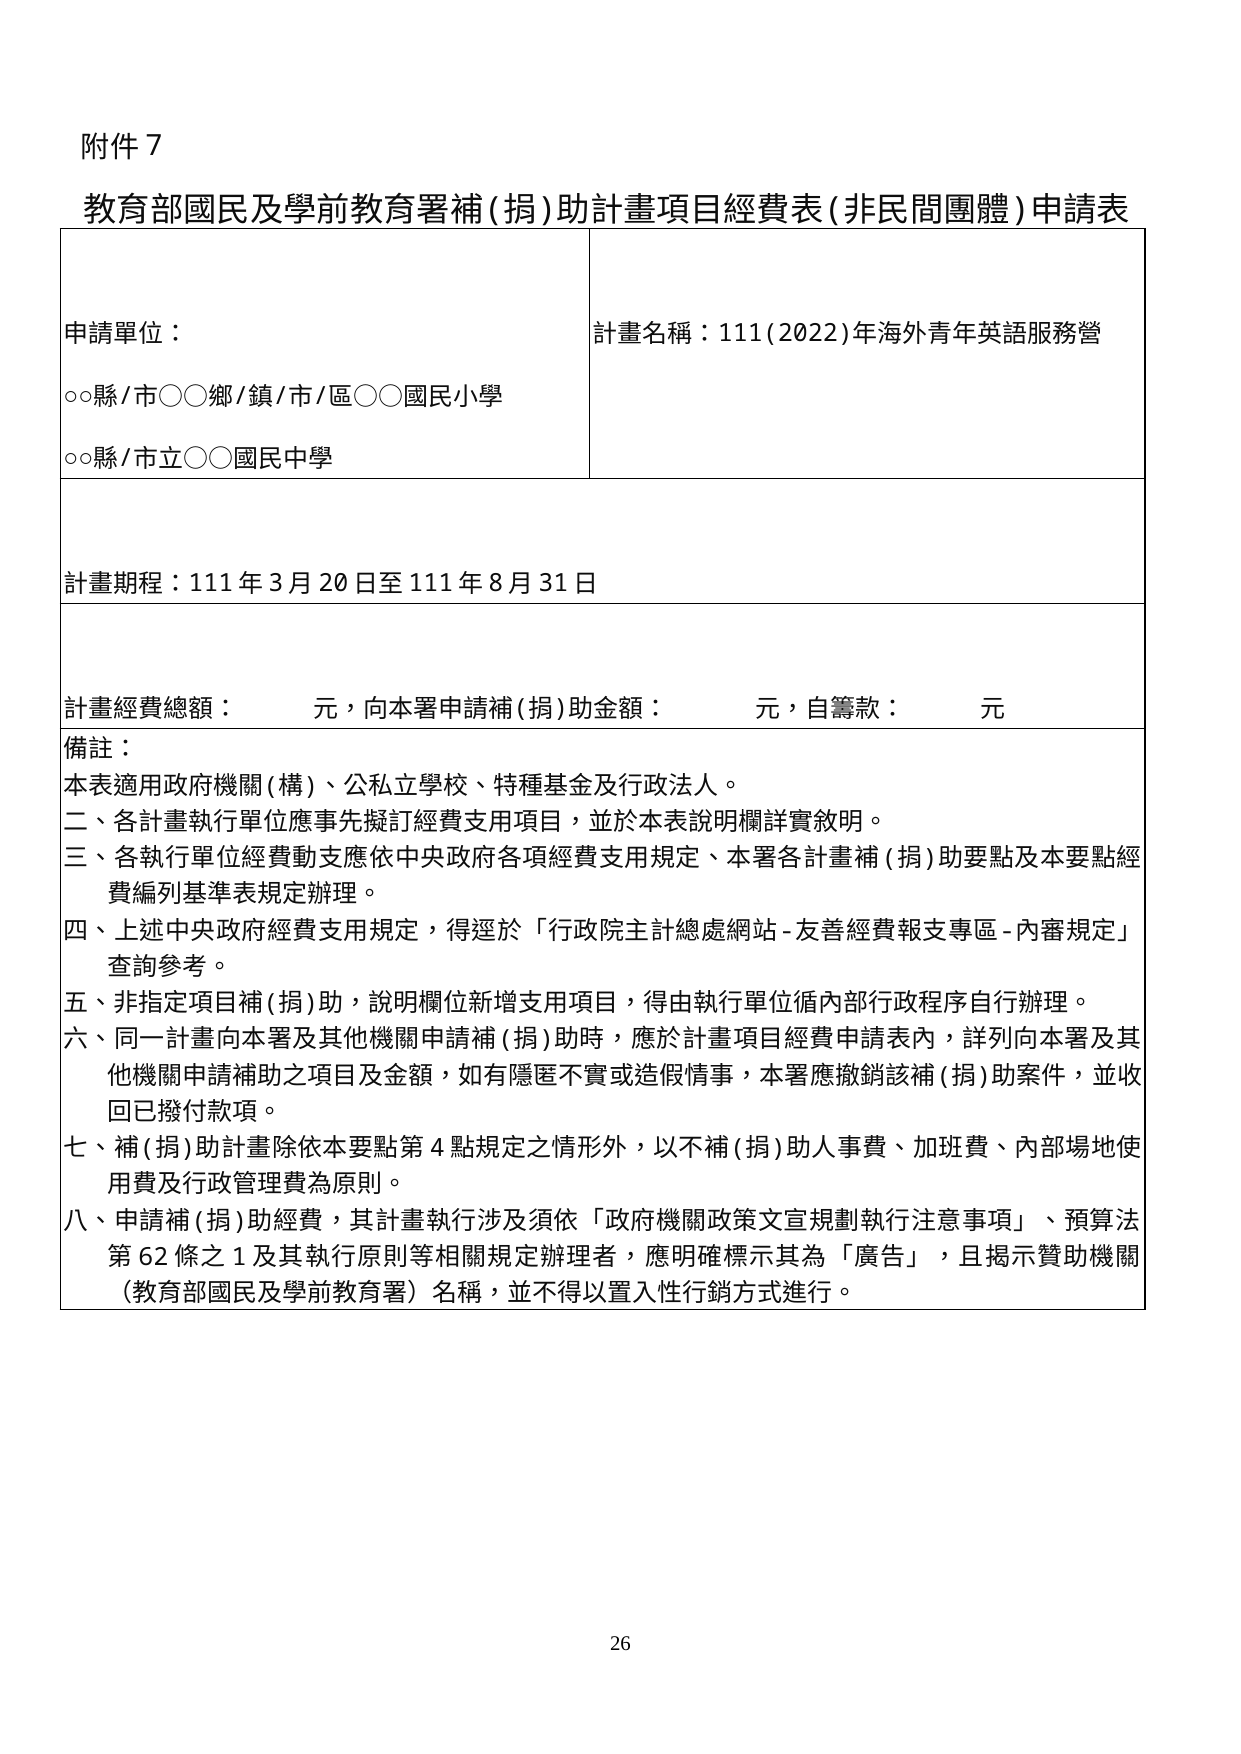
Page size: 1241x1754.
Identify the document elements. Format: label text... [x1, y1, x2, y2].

table_cell 申請單位： ○○縣/市○○鄉/鎮/市/區○○國民小學 ○○縣/市立○○國民中學 [61, 229, 589, 478]
table_cell 備註： 本表適用政府機關(構)、公私立學校、特種基金及行政法人。 二、各計畫執行單位應事先擬訂經費支用項目，並於本表說明欄詳實敘明。 三、各執行單位經費動支應依中央政府各項經費支用規定、本署各計畫補(捐)助要點及本要點經費編列基準表規定辦理。 四、上述中央政府經費支用規定，得逕於「行政院主計總處網站-友善經費報支專區-內審規定」查詢參考。 五、非指定項目補(捐)助，說明欄位新增支用項目，得由執行單位循內部行政程序自行辦理。 六、同一計畫向本署及其他機關申請補(捐)助時，應於計畫項目經費申請表內，詳列向本署及其他機關申請補助之項目及金額，如有隱匿不實或造假情事，本署應撤銷該補(捐)助案件，並收回已撥付款項。 七、補(捐)助計畫除依本要點第4點規定之情形外，以不補(捐)助人事費、加班費、內部場地使用費及行政管理費為原則。 八、申請補(捐)助經費，其計畫執行涉及須依「政府機關政策文宣規劃執行注意事項」、預算法第62條之1及其執行原則等相關規定辦理者，應明確標示其為「廣告」，且揭示贊助機關（教育部國民及學前教育署）名稱，並不得以置入性行銷方式進行。 [61, 729, 1144, 1309]
table_header [285, 103, 488, 165]
table_header [488, 103, 689, 165]
table_cell 計畫經費總額： 元，向本署申請補(捐)助金額： 元，自籌款： 元 [61, 604, 1144, 728]
table_header 附件7 [60, 103, 285, 165]
table_header [689, 103, 1153, 165]
table_cell 計畫名稱：111(2022)年海外青年英語服務營 [590, 229, 1144, 478]
table_cell [1146, 603, 1153, 728]
table_cell [1146, 478, 1153, 603]
table_cell [1146, 728, 1153, 1309]
table_cell 教育部國民及學前教育署補(捐)助計畫項目經費表(非民間團體)申請表 [60, 165, 1153, 228]
table_cell 計畫期程：111年3月20日至111年8月31日 [61, 479, 1144, 603]
table_cell [1146, 228, 1153, 478]
